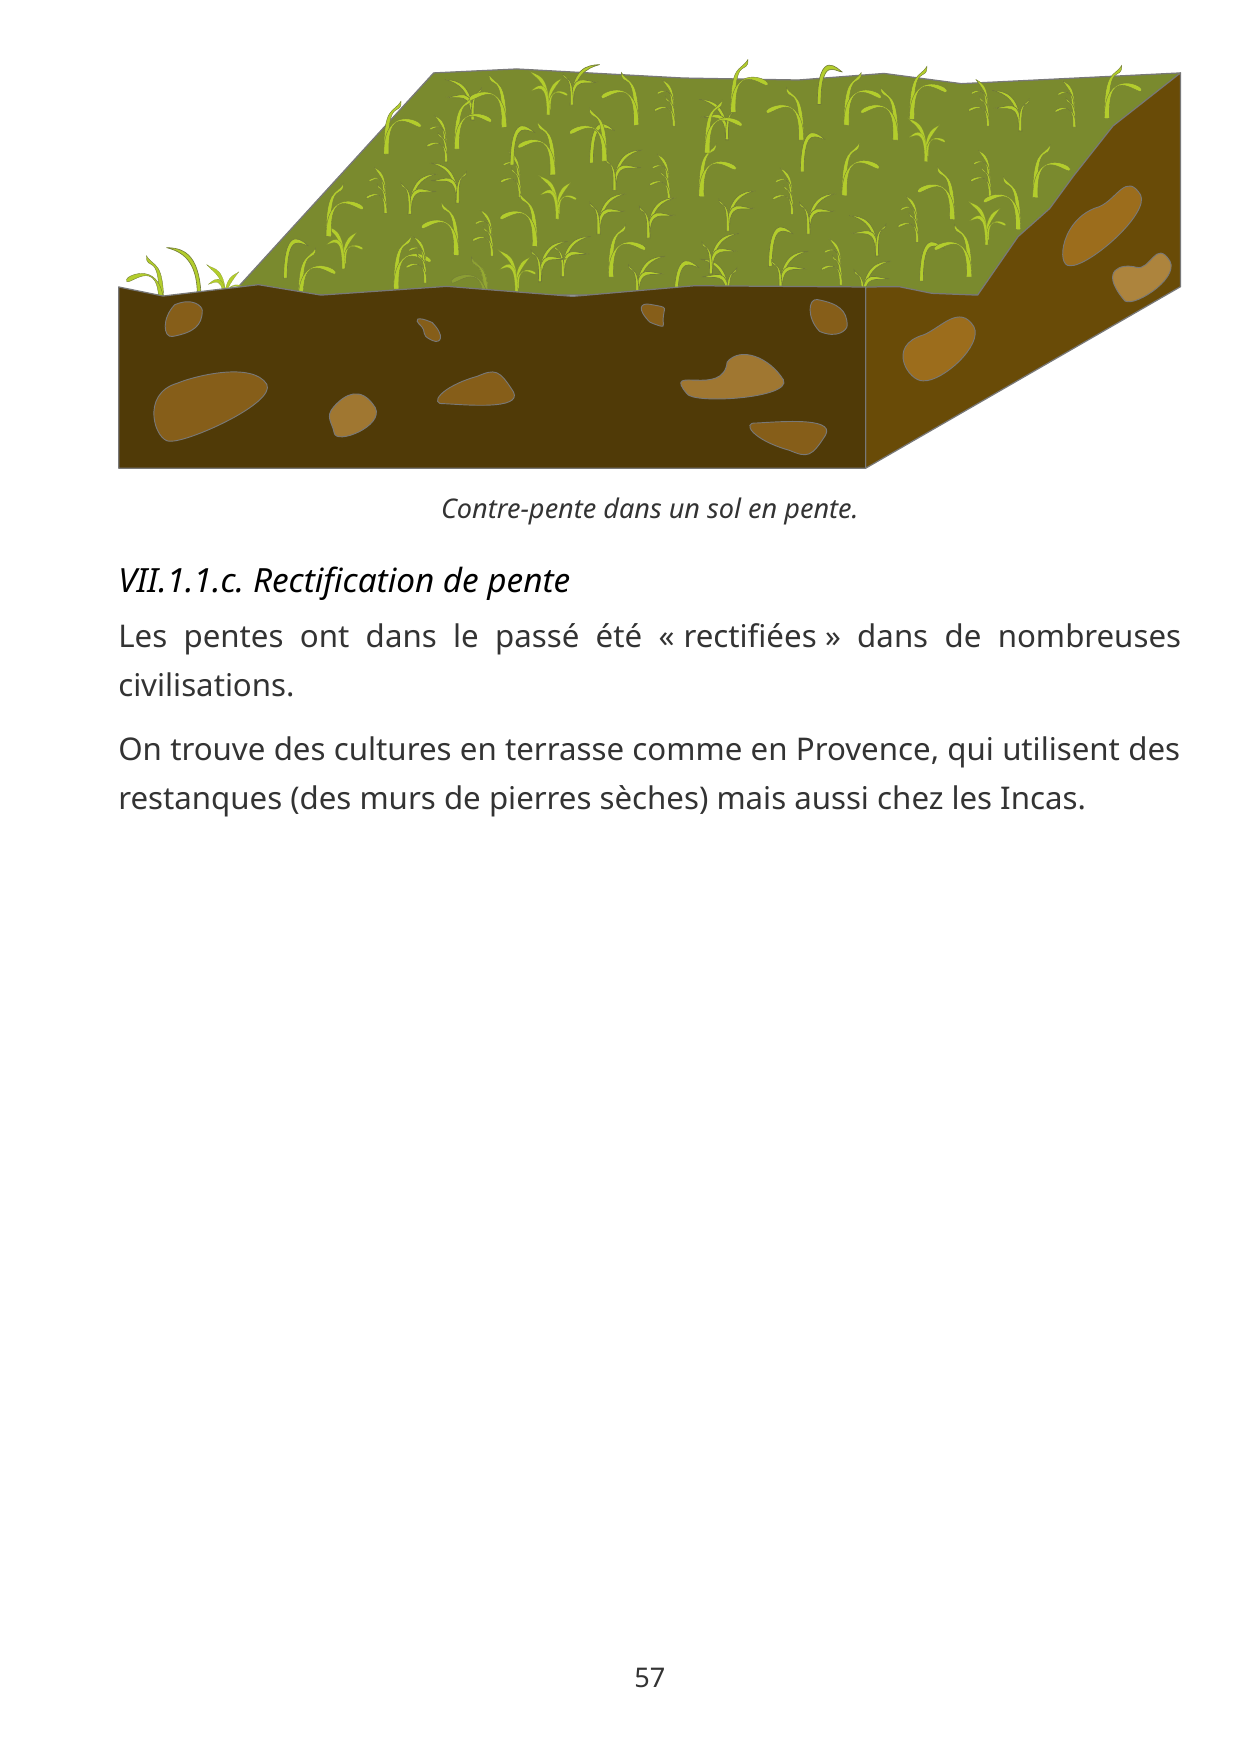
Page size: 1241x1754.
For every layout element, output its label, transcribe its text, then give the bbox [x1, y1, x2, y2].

text Les pentes ont dans le passé été « rectifiées » dans de nombreuses civilisations. [118, 614, 1181, 706]
subtitle Rectification de pente [118, 556, 1181, 602]
text Contre-pente dans un sol en pente. [118, 490, 1181, 527]
text On trouve des cultures en terrasse comme en Provence, qui utilisent des restanques (des murs de pierres sèches) mais aussi chez les Incas. [118, 727, 1181, 818]
